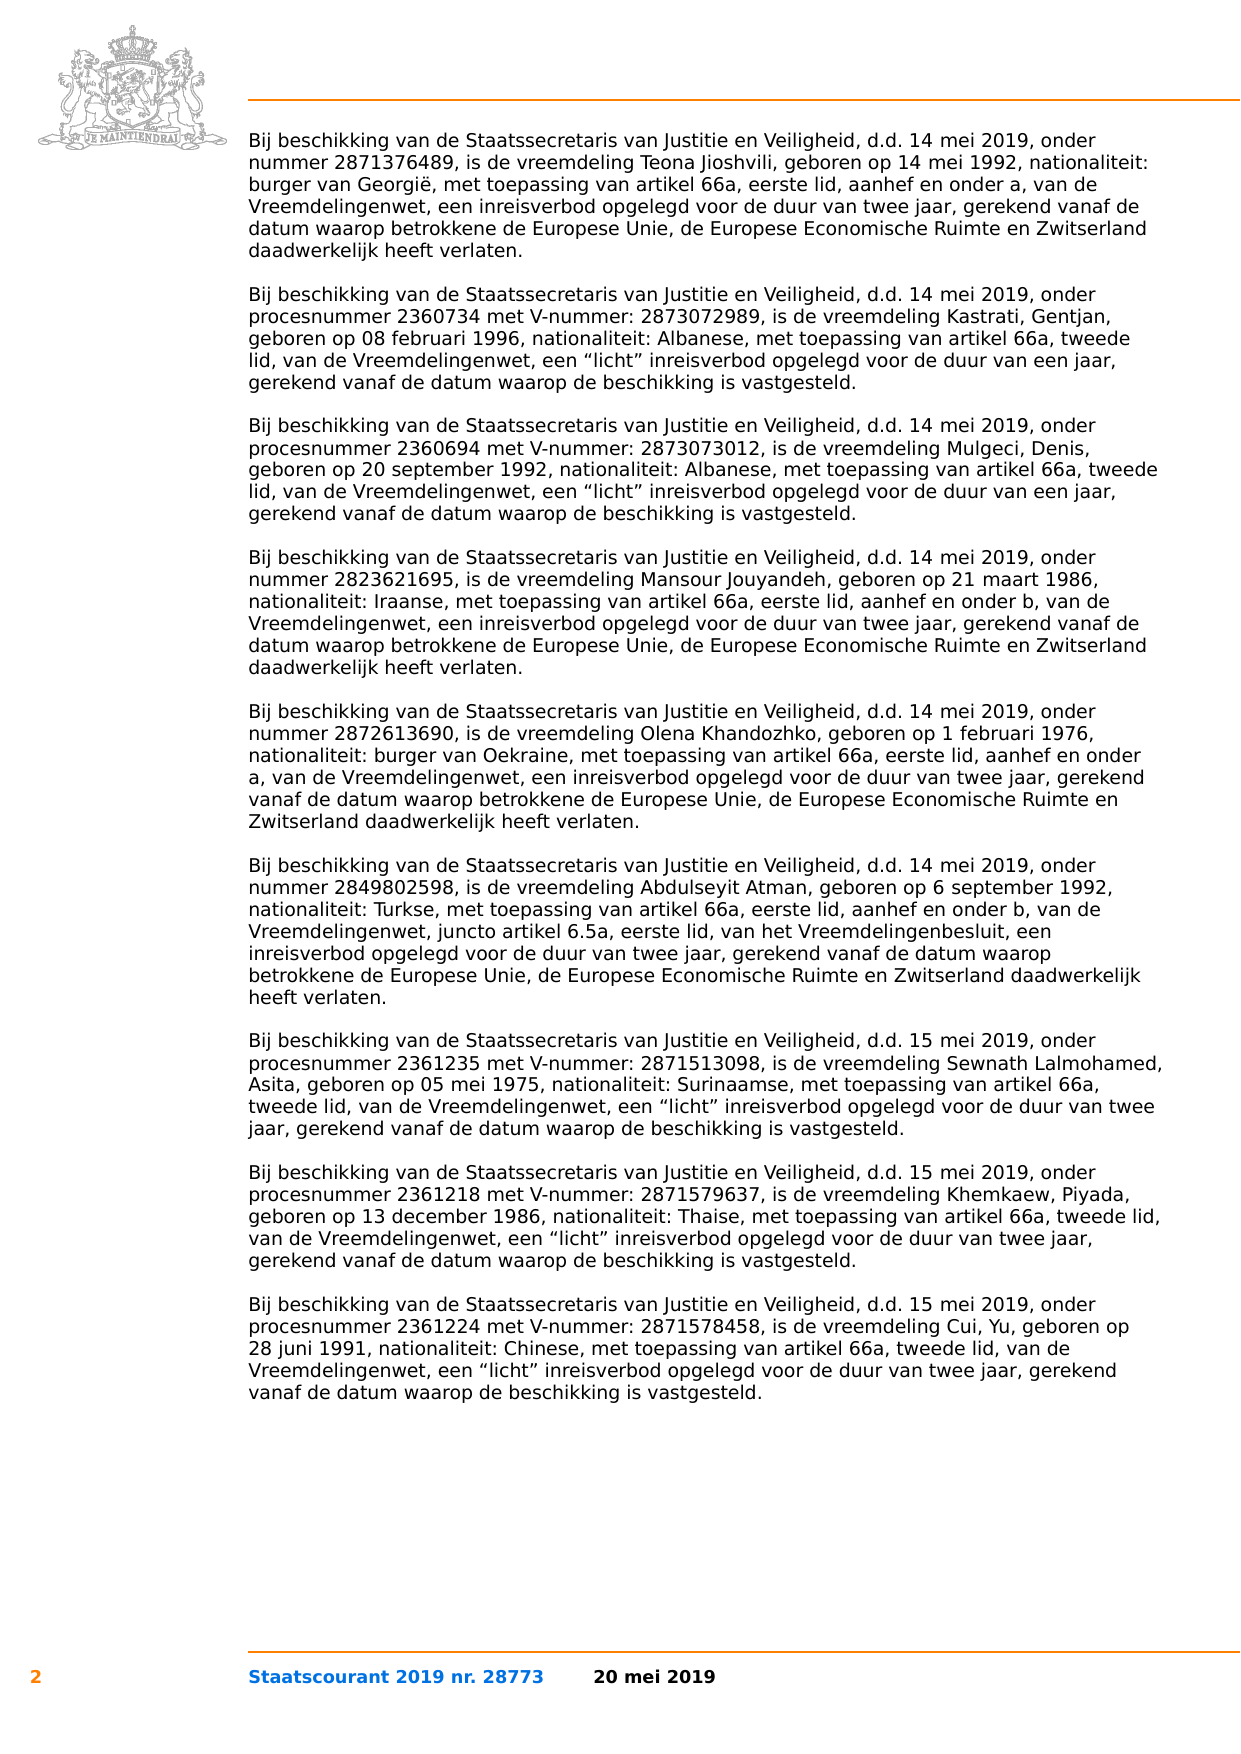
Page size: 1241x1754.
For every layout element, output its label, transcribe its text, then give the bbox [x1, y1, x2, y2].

text Bij beschikking van de Staatssecretaris van Justitie en Veiligheid, d.d. 14 mei 2019, onder nummer 2849802598, is de vreemdeling Abdulseyit Atman, geboren op 6 september 1992, nationaliteit: Turkse, met toepassing van artikel 66a, eerste lid, aanhef en onder b, van de Vreemdelingenwet, juncto artikel 6.5a, eerste lid, van het Vreemdelingenbesluit, een inreisverbod opgelegd voor de duur van twee jaar, gerekend vanaf de datum waarop betrokkene de Europese Unie, de Europese Economische Ruimte en Zwitserland daadwerkelijk heeft verlaten. [248, 855, 1163, 1008]
text Bij beschikking van de Staatssecretaris van Justitie en Veiligheid, d.d. 14 mei 2019, onder procesnummer 2360694 met V-nummer: 2873073012, is de vreemdeling Mulgeci, Denis, geboren op 20 september 1992, nationaliteit: Albanese, met toepassing van artikel 66a, tweede lid, van de Vreemdelingenwet, een “licht” inreisverbod opgelegd voor de duur van een jaar, gerekend vanaf de datum waarop de beschikking is vastgesteld. [248, 415, 1163, 525]
text Bij beschikking van de Staatssecretaris van Justitie en Veiligheid, d.d. 15 mei 2019, onder procesnummer 2361235 met V-nummer: 2871513098, is de vreemdeling Sewnath Lalmohamed, Asita, geboren op 05 mei 1975, nationaliteit: Surinaamse, met toepassing van artikel 66a, tweede lid, van de Vreemdelingenwet, een “licht” inreisverbod opgelegd voor de duur van twee jaar, gerekend vanaf de datum waarop de beschikking is vastgesteld. [248, 1030, 1163, 1140]
text Bij beschikking van de Staatssecretaris van Justitie en Veiligheid, d.d. 14 mei 2019, onder nummer 2871376489, is de vreemdeling Teona Jioshvili, geboren op 14 mei 1992, nationaliteit: burger van Georgië, met toepassing van artikel 66a, eerste lid, aanhef en onder a, van de Vreemdelingenwet, een inreisverbod opgelegd voor de duur van twee jaar, gerekend vanaf de datum waarop betrokkene de Europese Unie, de Europese Economische Ruimte en Zwitserland daadwerkelijk heeft verlaten. [248, 130, 1163, 262]
text Bij beschikking van de Staatssecretaris van Justitie en Veiligheid, d.d. 14 mei 2019, onder nummer 2823621695, is de vreemdeling Mansour Jouyandeh, geboren op 21 maart 1986, nationaliteit: Iraanse, met toepassing van artikel 66a, eerste lid, aanhef en onder b, van de Vreemdelingenwet, een inreisverbod opgelegd voor de duur van twee jaar, gerekend vanaf de datum waarop betrokkene de Europese Unie, de Europese Economische Ruimte en Zwitserland daadwerkelijk heeft verlaten. [248, 547, 1163, 679]
text Bij beschikking van de Staatssecretaris van Justitie en Veiligheid, d.d. 15 mei 2019, onder procesnummer 2361224 met V-nummer: 2871578458, is de vreemdeling Cui, Yu, geboren op 28 juni 1991, nationaliteit: Chinese, met toepassing van artikel 66a, tweede lid, van de Vreemdelingenwet, een “licht” inreisverbod opgelegd voor de duur van twee jaar, gerekend vanaf de datum waarop de beschikking is vastgesteld. [248, 1294, 1163, 1404]
text Bij beschikking van de Staatssecretaris van Justitie en Veiligheid, d.d. 14 mei 2019, onder nummer 2872613690, is de vreemdeling Olena Khandozhko, geboren op 1 februari 1976, nationaliteit: burger van Oekraine, met toepassing van artikel 66a, eerste lid, aanhef en onder a, van de Vreemdelingenwet, een inreisverbod opgelegd voor de duur van twee jaar, gerekend vanaf de datum waarop betrokkene de Europese Unie, de Europese Economische Ruimte en Zwitserland daadwerkelijk heeft verlaten. [248, 701, 1163, 833]
text Bij beschikking van de Staatssecretaris van Justitie en Veiligheid, d.d. 14 mei 2019, onder procesnummer 2360734 met V-nummer: 2873072989, is de vreemdeling Kastrati, Gentjan, geboren op 08 februari 1996, nationaliteit: Albanese, met toepassing van artikel 66a, tweede lid, van de Vreemdelingenwet, een “licht” inreisverbod opgelegd voor de duur van een jaar, gerekend vanaf de datum waarop de beschikking is vastgesteld. [248, 284, 1163, 393]
picture [38, 25, 227, 150]
text Bij beschikking van de Staatssecretaris van Justitie en Veiligheid, d.d. 15 mei 2019, onder procesnummer 2361218 met V-nummer: 2871579637, is de vreemdeling Khemkaew, Piyada, geboren op 13 december 1986, nationaliteit: Thaise, met toepassing van artikel 66a, tweede lid, van de Vreemdelingenwet, een “licht” inreisverbod opgelegd voor de duur van twee jaar, gerekend vanaf de datum waarop de beschikking is vastgesteld. [248, 1162, 1163, 1272]
